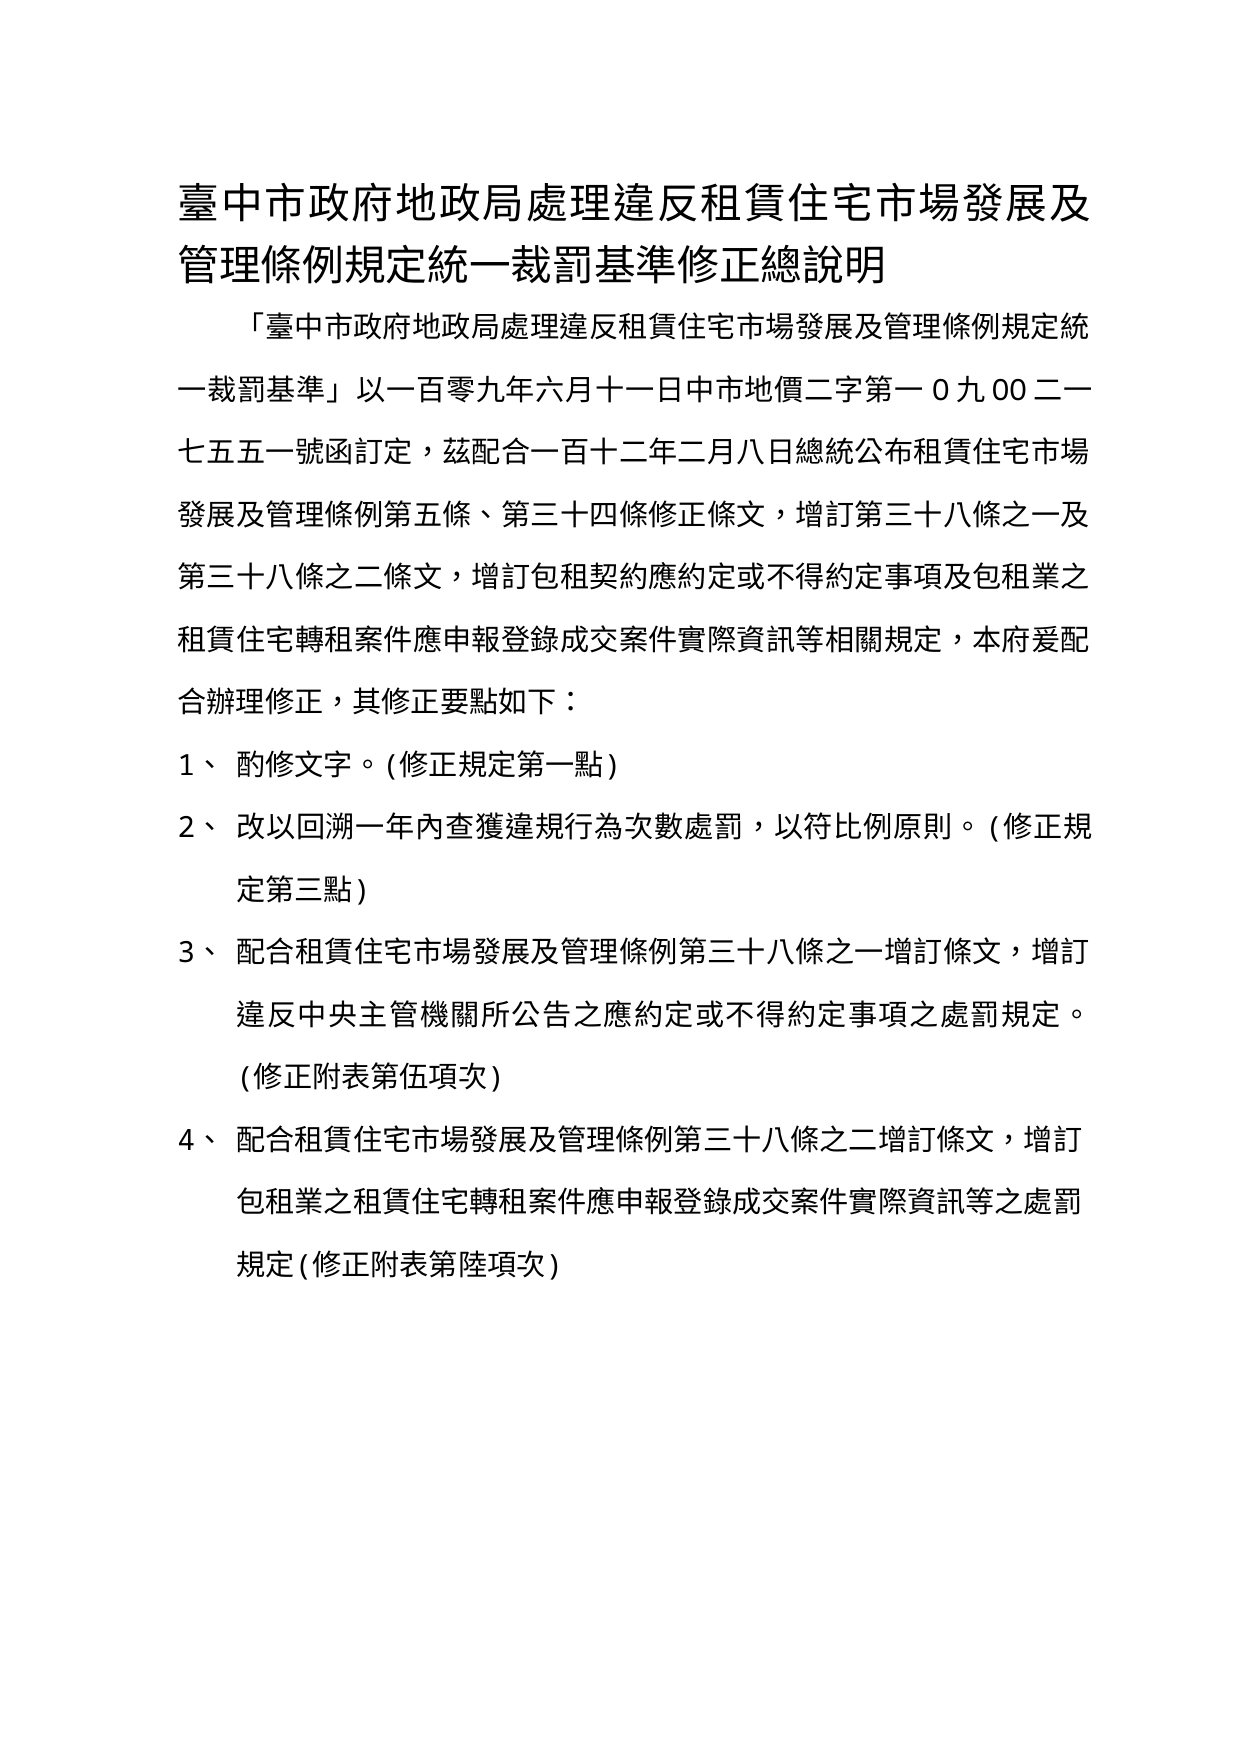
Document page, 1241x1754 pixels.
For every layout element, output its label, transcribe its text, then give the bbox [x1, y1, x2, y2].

list 酌修文字。(修正規定第一點) [177, 721, 1092, 783]
list 配合租賃住宅市場發展及管理條例第三十八條之二增訂條文，增訂包租業之租賃住宅轉租案件應申報登錄成交案件實際資訊等之處罰規定(修正附表第陸項次) [177, 1096, 1092, 1283]
text 「臺中市政府地政局處理違反租賃住宅市場發展及管理條例規定統一裁罰基準」以一百零九年六月十一日中市地價二字第一O九OO二一七五五一號函訂定，茲配合一百十二年二月八日總統公布租賃住宅市場發展及管理條例第五條、第三十四條修正條文，增訂第三十八條之一及第三十八條之二條文，增訂包租契約應約定或不得約定事項及包租業之租賃住宅轉租案件應申報登錄成交案件實際資訊等相關規定，本府爰配合辦理修正，其修正要點如下： [177, 283, 1092, 721]
list 改以回溯一年內查獲違規行為次數處罰，以符比例原則。(修正規定第三點) [177, 783, 1092, 908]
list 配合租賃住宅市場發展及管理條例第三十八條之一增訂條文，增訂違反中央主管機關所公告之應約定或不得約定事項之處罰規定。(修正附表第伍項次) [177, 908, 1092, 1096]
text 臺中市政府地政局處理違反租賃住宅市場發展及管理條例規定統一裁罰基準修正總說明 [177, 158, 1092, 283]
